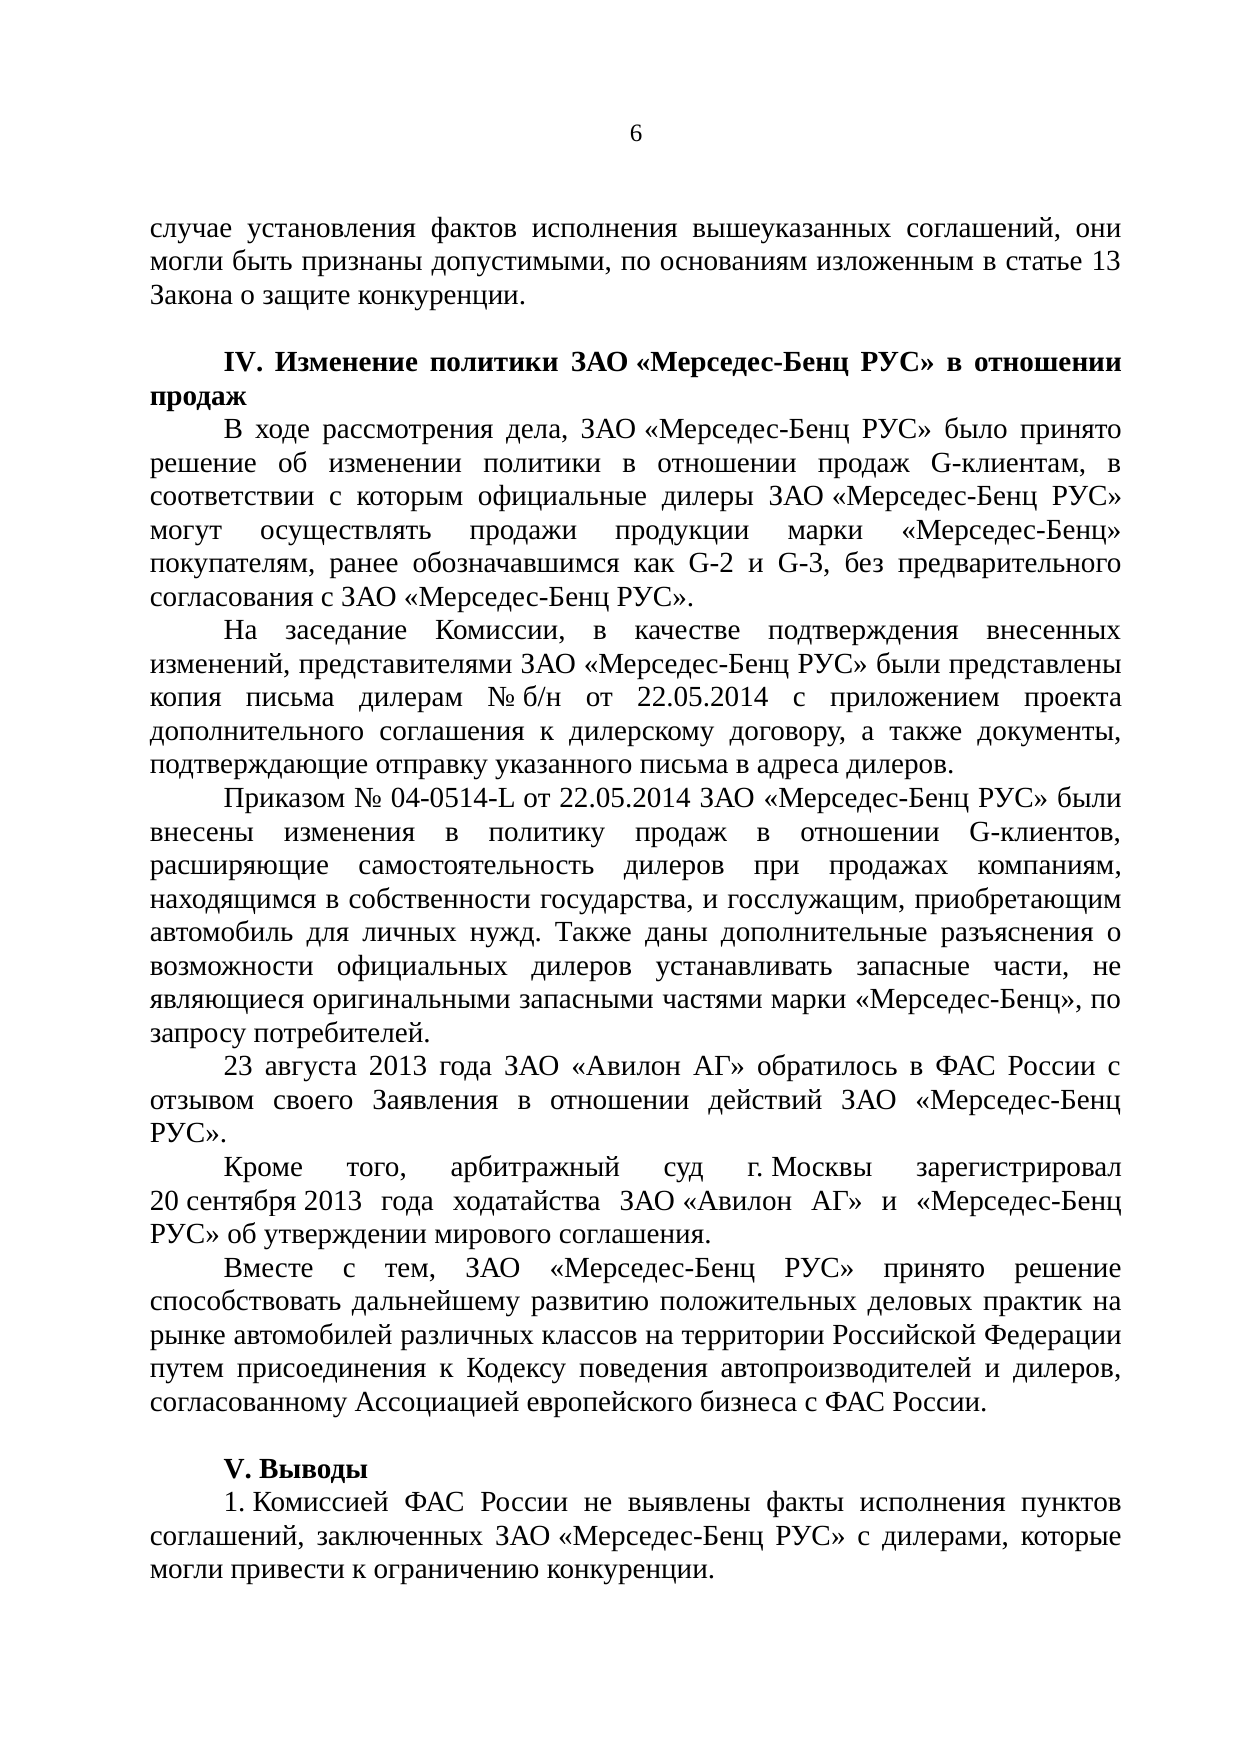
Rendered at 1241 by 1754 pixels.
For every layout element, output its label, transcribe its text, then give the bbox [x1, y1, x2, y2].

text 23 августа 2013 года ЗАО «Авилон АГ» обратилось в ФАС России с отзывом своего Заявления в отношении действий ЗАО «Мерседес-Бенц РУС». [149, 1048, 1122, 1149]
text На заседание Комиссии, в качестве подтверждения внесенных изменений, представителями ЗАО «Мерседес-Бенц РУС» были представлены копия письма дилерам № б/н от 22.05.2014 с приложением проекта дополнительного соглашения к дилерскому договору, а также документы, подтверждающие отправку указанного письма в адреса дилеров. [149, 612, 1122, 780]
text В ходе рассмотрения дела, ЗАО «Мерседес-Бенц РУС» было принято решение об изменении политики в отношении продаж G-клиентам, в соответствии с которым официальные дилеры ЗАО «Мерседес-Бенц РУС» могут осуществлять продажи продукции марки «Мерседес-Бенц» покупателям, ранее обозначавшимся как G-2 и G-3, без предварительного согласования с ЗАО «Мерседес-Бенц РУС». [149, 411, 1122, 612]
text Вместе с тем, ЗАО «Мерседес-Бенц РУС» принято решение способствовать дальнейшему развитию положительных деловых практик на рынке автомобилей различных классов на территории Российской Федерации путем присоединения к Кодексу поведения автопроизводителей и дилеров, согласованному Ассоциацией европейского бизнеса с ФАС России. [149, 1250, 1122, 1417]
text IV. Изменение политики ЗАО «Мерседес-Бенц РУС» в отношении продаж [149, 344, 1122, 411]
text Приказом № 04-0514-L от 22.05.2014 ЗАО «Мерседес-Бенц РУС» были внесены изменения в политику продаж в отношении G-клиентов, расширяющие самостоятельность дилеров при продажах компаниям, находящимся в собственности государства, и госслужащим, приобретающим автомобиль для личных нужд. Также даны дополнительные разъяснения о возможности официальных дилеров устанавливать запасные части, не являющиеся оригинальными запасными частями марки «Мерседес-Бенц», по запросу потребителей. [149, 780, 1122, 1048]
text V. Выводы [149, 1451, 1122, 1484]
text 1. Комиссией ФАС России не выявлены факты исполнения пунктов соглашений, заключенных ЗАО «Мерседес-Бенц РУС» с дилерами, которые могли привести к ограничению конкуренции. [149, 1484, 1122, 1585]
text Кроме того, арбитражный суд г. Москвы зарегистрировал 20 сентября 2013 года ходатайства ЗАО «Авилон АГ» и «Мерседес-Бенц РУС» об утверждении мирового соглашения. [149, 1149, 1122, 1250]
text случае установления фактов исполнения вышеуказанных соглашений, они могли быть признаны допустимыми, по основаниям изложенным в статье 13 Закона о защите конкуренции. [149, 210, 1122, 311]
